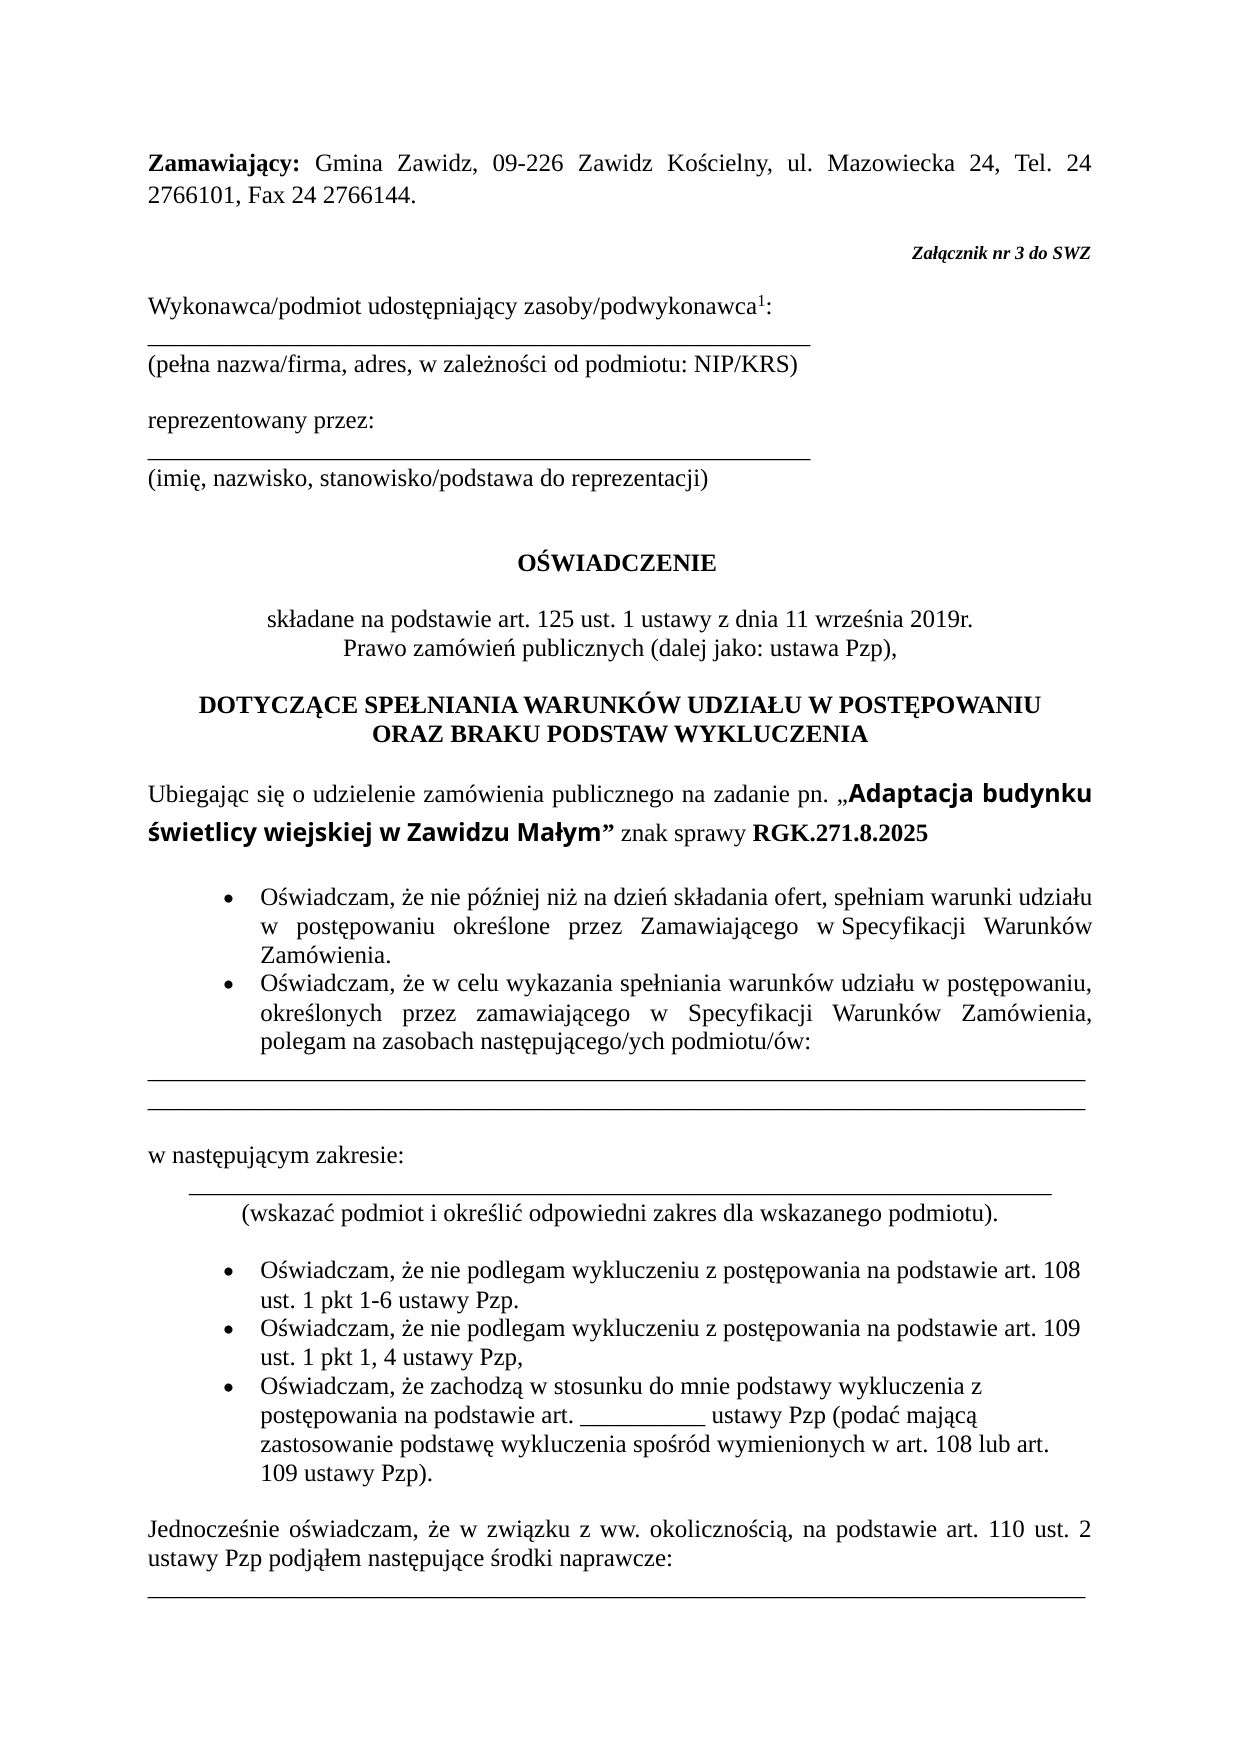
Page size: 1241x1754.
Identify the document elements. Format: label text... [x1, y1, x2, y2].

text ___________________________________________________________________________ [148, 1055, 1093, 1084]
text w następującym zakresie: [148, 1141, 1093, 1169]
text _____________________________________________________ [148, 434, 1093, 463]
list Oświadczam, że nie podlegam wykluczeniu z postępowania na podstawie art. 109 ust. 1 pkt 1, 4 ustawy Pzp, [223, 1313, 1093, 1371]
text _____________________________________________________________________ [148, 1169, 1093, 1198]
list Oświadczam, że w celu wykazania spełniania warunków udziału w postępowaniu, określonych przez zamawiającego w Specyfikacji Warunków Zamówienia, polegam na zasobach następującego/ych podmiotu/ów: [223, 968, 1093, 1055]
text Jednocześnie oświadczam, że w związku z ww. okolicznością, na podstawie art. 110 ust. 2 ustawy Pzp podjąłem następujące środki naprawcze: [148, 1514, 1093, 1572]
text reprezentowany przez: [148, 406, 1093, 434]
text Prawo zamówień publicznych (dalej jako: ustawa Pzp), [148, 633, 1093, 662]
text OŚWIADCZENIE [148, 548, 1093, 577]
text (pełna nazwa/firma, adres, w zależności od podmiotu: NIP/KRS) [148, 349, 1093, 377]
text ___________________________________________________________________________ [148, 1572, 1093, 1601]
text Ubiegając się o udzielenie zamówienia publicznego na zadanie pn. „Adaptacja budynku świetlicy wiejskiej w Zawidzu Małym” znak sprawy RGK.271.8.2025 [148, 776, 1093, 849]
list Oświadczam, że zachodzą w stosunku do mnie podstawy wykluczenia z postępowania na podstawie art. __________ ustawy Pzp (podać mającą zastosowanie podstawę wykluczenia spośród wymienionych w art. 108 lub art. 109 ustawy Pzp). [223, 1371, 1093, 1487]
text (wskazać podmiot i określić odpowiedni zakres dla wskazanego podmiotu). [148, 1198, 1093, 1227]
list Oświadczam, że nie później niż na dzień składania ofert, spełniam warunki udziału w postępowaniu określone przez Zamawiającego w Specyfikacji Warunków Zamówienia. [223, 882, 1093, 968]
text (imię, nazwisko, stanowisko/podstawa do reprezentacji) [148, 463, 1093, 492]
list Oświadczam, że nie podlegam wykluczeniu z postępowania na podstawie art. 108 ust. 1 pkt 1-6 ustawy Pzp. [223, 1256, 1093, 1313]
text Zamawiający: Gmina Zawidz, 09-226 Zawidz Kościelny, ul. Mazowiecka 24, Tel. 24 2766101, Fax 24 2766144. [148, 148, 1093, 209]
text Załącznik nr 3 do SWZ [148, 242, 1093, 263]
text ORAZ BRAKU PODSTAW WYKLUCZENIA [148, 719, 1093, 776]
text składane na podstawie art. 125 ust. 1 ustawy z dnia 11 września 2019r. [148, 604, 1093, 633]
text ___________________________________________________________________________ [148, 1084, 1093, 1113]
text Wykonawca/podmiot udostępniający zasoby/podwykonawca1: [148, 291, 1093, 320]
text _____________________________________________________ [148, 320, 1093, 349]
text DOTYCZĄCE SPEŁNIANIA WARUNKÓW UDZIAŁU W POSTĘPOWANIU [148, 690, 1093, 719]
